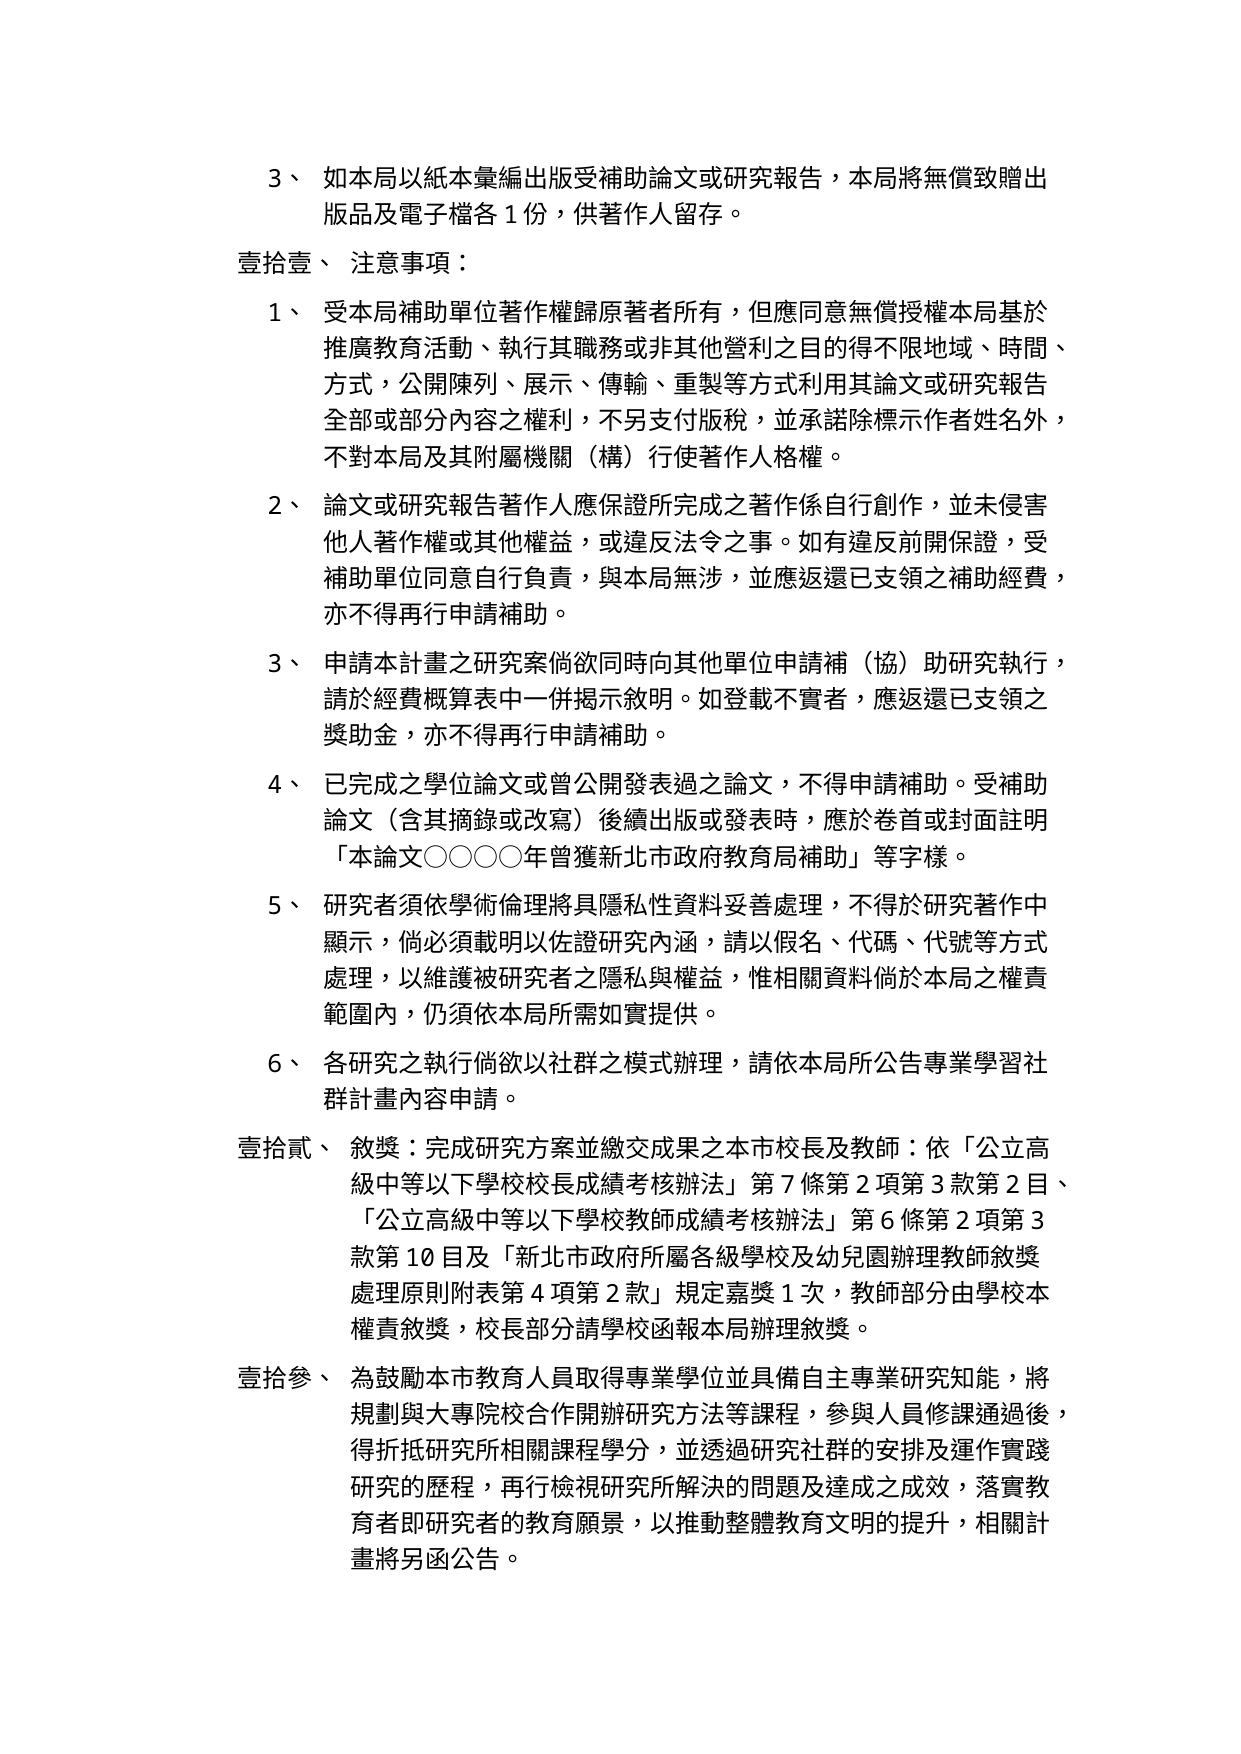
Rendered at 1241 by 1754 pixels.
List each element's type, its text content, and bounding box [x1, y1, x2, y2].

list 研究者須依學術倫理將具隱私性資料妥善處理，不得於研究著作中顯示，倘必須載明以佐證研究內涵，請以假名、代碼、代號等方式處理，以維護被研究者之隱私與權益，惟相關資料倘於本局之權責範圍內，仍須依本局所需如實提供。 [267, 886, 1053, 1031]
list 注意事項： [237, 243, 1053, 279]
list 論文或研究報告著作人應保證所完成之著作係自行創作，並未侵害他人著作權或其他權益，或違反法令之事。如有違反前開保證，受補助單位同意自行負責，與本局無涉，並應返還已支領之補助經費，亦不得再行申請補助。 [267, 486, 1053, 631]
list 敘獎：完成研究方案並繳交成果之本市校長及教師：依「公立高級中等以下學校校長成績考核辦法」第7條第2項第3款第2目、「公立高級中等以下學校教師成績考核辦法」第6條第2項第3款第10目及「新北市政府所屬各級學校及幼兒園辦理教師敘獎處理原則附表第4項第2款」規定嘉獎1次，教師部分由學校本權責敘獎，校長部分請學校函報本局辦理敘獎。 [237, 1128, 1053, 1346]
list 受本局補助單位著作權歸原著者所有，但應同意無償授權本局基於推廣教育活動、執行其職務或非其他營利之目的得不限地域、時間、方式，公開陳列、展示、傳輸、重製等方式利用其論文或研究報告全部或部分內容之權利，不另支付版稅，並承諾除標示作者姓名外，不對本局及其附屬機關（構）行使著作人格權。 [267, 292, 1053, 473]
list 各研究之執行倘欲以社群之模式辦理，請依本局所公告專業學習社群計畫內容申請。 [267, 1043, 1053, 1116]
list 申請本計畫之研究案倘欲同時向其他單位申請補（協）助研究執行，請於經費概算表中一併揭示敘明。如登載不實者，應返還已支領之獎助金，亦不得再行申請補助。 [267, 643, 1053, 752]
list 已完成之學位論文或曾公開發表過之論文，不得申請補助。受補助論文（含其摘錄或改寫）後續出版或發表時，應於卷首或封面註明「本論文○○○○年曾獲新北市政府教育局補助」等字樣。 [267, 764, 1053, 873]
list 如本局以紙本彙編出版受補助論文或研究報告，本局將無償致贈出版品及電子檔各1份，供著作人留存。 [267, 158, 1053, 231]
list 為鼓勵本市教育人員取得專業學位並具備自主專業研究知能，將規劃與大專院校合作開辦研究方法等課程，參與人員修課通過後，得折抵研究所相關課程學分，並透過研究社群的安排及運作實踐研究的歷程，再行檢視研究所解決的問題及達成之成效，落實教育者即研究者的教育願景，以推動整體教育文明的提升，相關計畫將另函公告。 [237, 1358, 1053, 1576]
